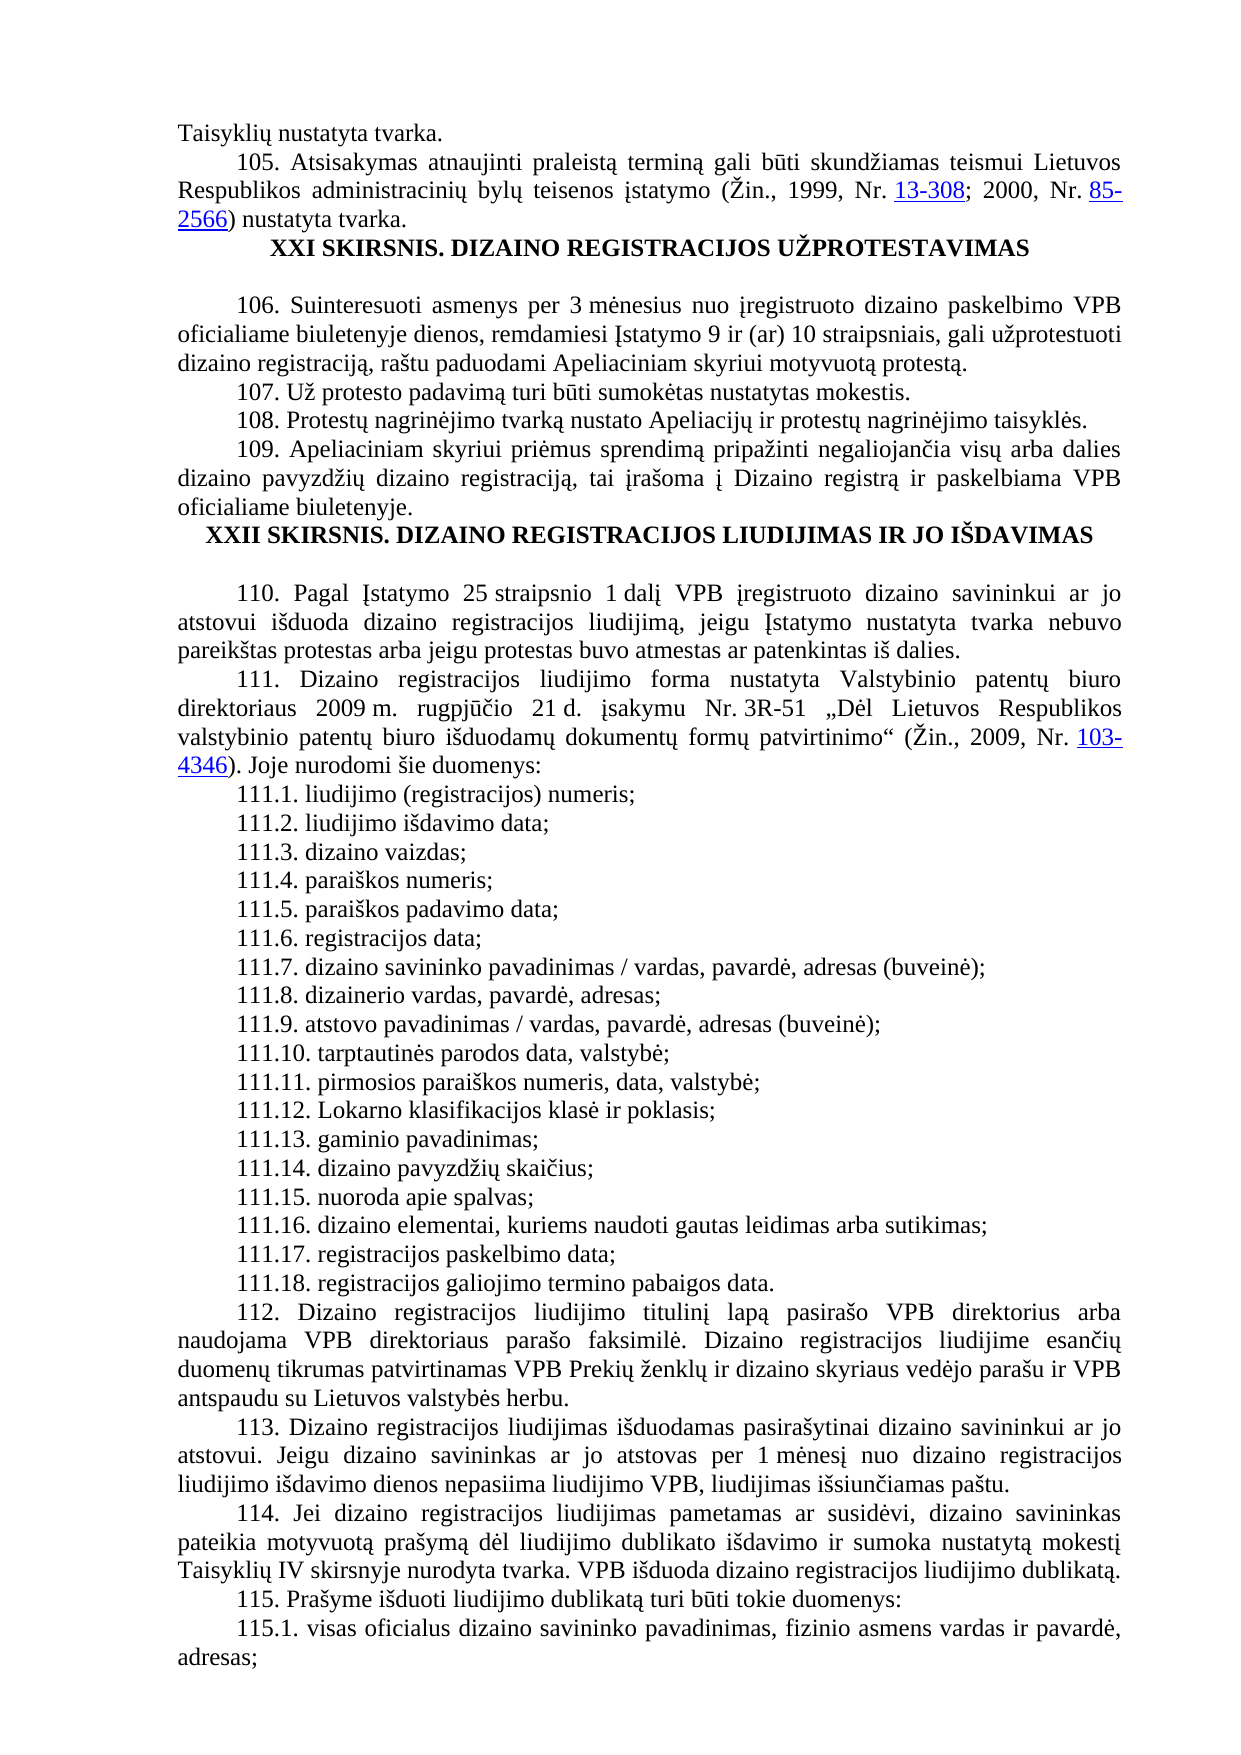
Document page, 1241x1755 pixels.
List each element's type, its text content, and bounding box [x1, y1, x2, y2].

text 108. Protestų nagrinėjimo tvarką nustato Apeliacijų ir protestų nagrinėjimo taisyklės. [177, 406, 1122, 434]
text 111.16. dizaino elementai, kuriems naudoti gautas leidimas arba sutikimas; [177, 1211, 1122, 1239]
text 114. Jei dizaino registracijos liudijimas pametamas ar susidėvi, dizaino savininkas pateikia motyvuotą prašymą dėl liudijimo dublikato išdavimo ir sumoka nustatytą mokestį Taisyklių IV skirsnyje nurodyta tvarka. VPB išduoda dizaino registracijos liudijimo dublikatą. [177, 1498, 1122, 1584]
text 111.7. dizaino savininko pavadinimas / vardas, pavardė, adresas (buveinė); [177, 952, 1122, 981]
text 111.13. gaminio pavadinimas; [177, 1124, 1122, 1153]
text XXI SKIRSNIS. DIZAINO registracijos užprotestavimas [177, 233, 1122, 262]
text 111.2. liudijimo išdavimo data; [177, 808, 1122, 837]
text 115.1. visas oficialus dizaino savininko pavadinimas, fizinio asmens vardas ir pavardė, adresas; [177, 1613, 1122, 1671]
text 111.17. registracijos paskelbimo data; [177, 1239, 1122, 1268]
text XXII SKIRSNIS. DIZAINO registracijos liudijimas ir jo išdavimas [177, 521, 1122, 549]
text 107. Už protesto padavimą turi būti sumokėtas nustatytas mokestis. [177, 377, 1122, 406]
text 112. Dizaino registracijos liudijimo titulinį lapą pasirašo VPB direktorius arba naudojama VPB direktoriaus parašo faksimilė. Dizaino registracijos liudijime esančių duomenų tikrumas patvirtinamas VPB Prekių ženklų ir dizaino skyriaus vedėjo parašu ir VPB antspaudu su Lietuvos valstybės herbu. [177, 1297, 1122, 1412]
text 111.8. dizainerio vardas, pavardė, adresas; [177, 981, 1122, 1009]
text 111.14. dizaino pavyzdžių skaičius; [177, 1153, 1122, 1182]
text Taisyklių nustatyta tvarka. [177, 118, 1122, 147]
text 111.15. nuoroda apie spalvas; [177, 1182, 1122, 1211]
text 111.6. registracijos data; [177, 923, 1122, 952]
text 111.1. liudijimo (registracijos) numeris; [177, 779, 1122, 808]
text 111.10. tarptautinės parodos data, valstybė; [177, 1038, 1122, 1067]
text 111.9. atstovo pavadinimas / vardas, pavardė, adresas (buveinė); [177, 1009, 1122, 1038]
text 111.3. dizaino vaizdas; [177, 837, 1122, 866]
text 111.12. Lokarno klasifikacijos klasė ir poklasis; [177, 1096, 1122, 1124]
text 113. Dizaino registracijos liudijimas išduodamas pasirašytinai dizaino savininkui ar jo atstovui. Jeigu dizaino savininkas ar jo atstovas per 1 mėnesį nuo dizaino registracijos liudijimo išdavimo dienos nepasiima liudijimo VPB, liudijimas išsiunčiamas paštu. [177, 1412, 1122, 1498]
text 106. Suinteresuoti asmenys per 3 mėnesius nuo įregistruoto dizaino paskelbimo VPB oficialiame biuletenyje dienos, remdamiesi Įstatymo 9 ir (ar) 10 straipsniais, gali užprotestuoti dizaino registraciją, raštu paduodami Apeliaciniam skyriui motyvuotą protestą. [177, 291, 1122, 377]
text 111.18. registracijos galiojimo termino pabaigos data. [177, 1268, 1122, 1297]
text 109. Apeliaciniam skyriui priėmus sprendimą pripažinti negaliojančia visų arba dalies dizaino pavyzdžių dizaino registraciją, tai įrašoma į Dizaino registrą ir paskelbiama VPB oficialiame biuletenyje. [177, 434, 1122, 521]
text 111. Dizaino registracijos liudijimo forma nustatyta Valstybinio patentų biuro direktoriaus 2009 m. rugpjūčio 21 d. įsakymu Nr. 3R-51 „Dėl Lietuvos Respublikos valstybinio patentų biuro išduodamų dokumentų formų patvirtinimo“ (Žin., 2009, Nr. 103-4346). Joje nurodomi šie duomenys: [177, 664, 1122, 779]
text 115. Prašyme išduoti liudijimo dublikatą turi būti tokie duomenys: [177, 1584, 1122, 1613]
text 105. Atsisakymas atnaujinti praleistą terminą gali būti skundžiamas teismui Lietuvos Respublikos administracinių bylų teisenos įstatymo (Žin., 1999, Nr. 13-308; 2000, Nr. 85-2566) nustatyta tvarka. [177, 147, 1122, 233]
text 111.11. pirmosios paraiškos numeris, data, valstybė; [177, 1067, 1122, 1096]
text 111.4. paraiškos numeris; [177, 866, 1122, 894]
text 111.5. paraiškos padavimo data; [177, 894, 1122, 923]
text 110. Pagal Įstatymo 25 straipsnio 1 dalį VPB įregistruoto dizaino savininkui ar jo atstovui išduoda dizaino registracijos liudijimą, jeigu Įstatymo nustatyta tvarka nebuvo pareikštas protestas arba jeigu protestas buvo atmestas ar patenkintas iš dalies. [177, 578, 1122, 664]
